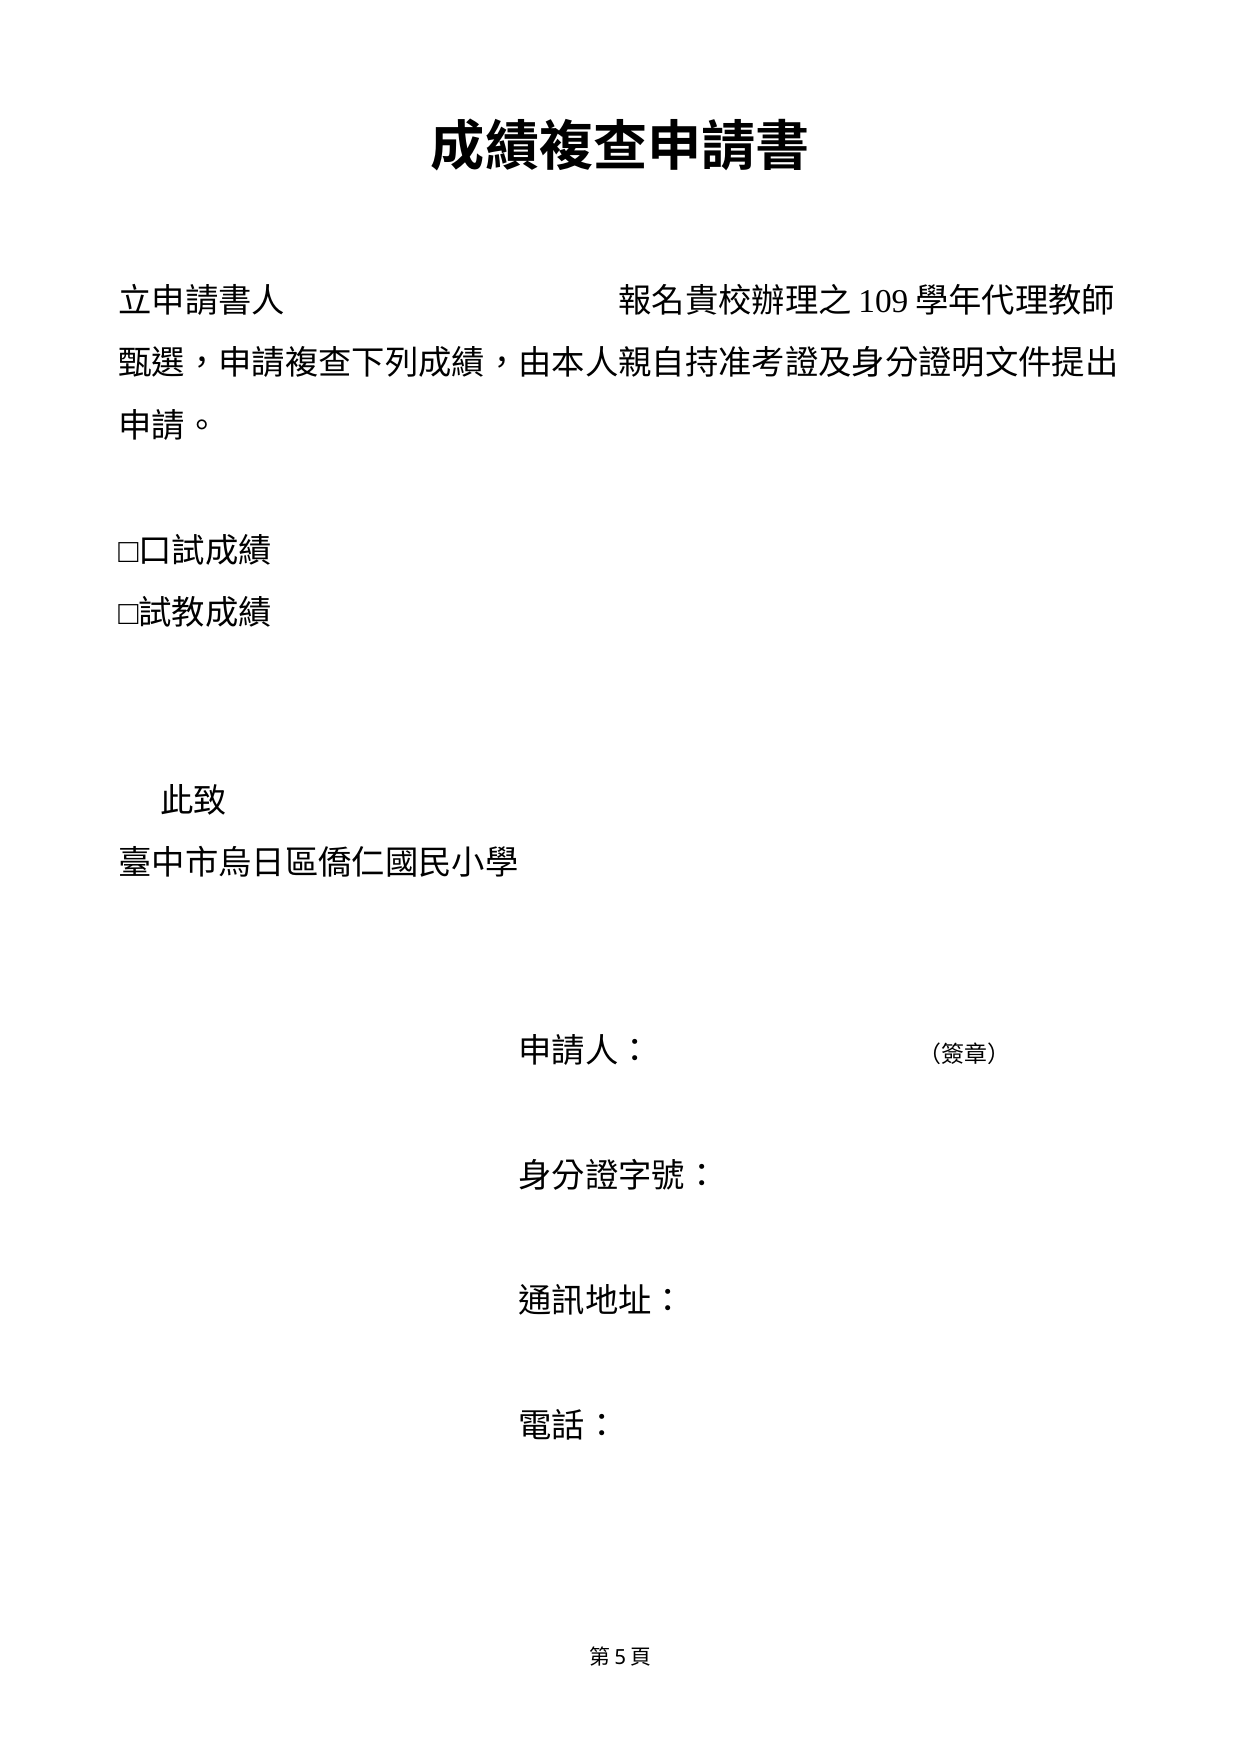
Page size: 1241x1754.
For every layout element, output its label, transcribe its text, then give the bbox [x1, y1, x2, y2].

text 此致 [118, 756, 1122, 818]
text 成績複查申請書 [118, 68, 1122, 193]
text 通訊地址： [518, 1256, 1122, 1318]
text 臺中市烏日區僑仁國民小學 [118, 818, 1122, 881]
text □口試成績 [118, 506, 1122, 568]
text 身分證字號： [518, 1131, 1122, 1193]
text 電話： [518, 1381, 1122, 1443]
text □試教成績 [118, 568, 1122, 631]
text 立申請書人 報名貴校辦理之109學年代理教師甄選，申請複查下列成績，由本人親自持准考證及身分證明文件提出申請。 [118, 256, 1122, 443]
text 申請人： （簽章） [518, 1006, 1122, 1068]
